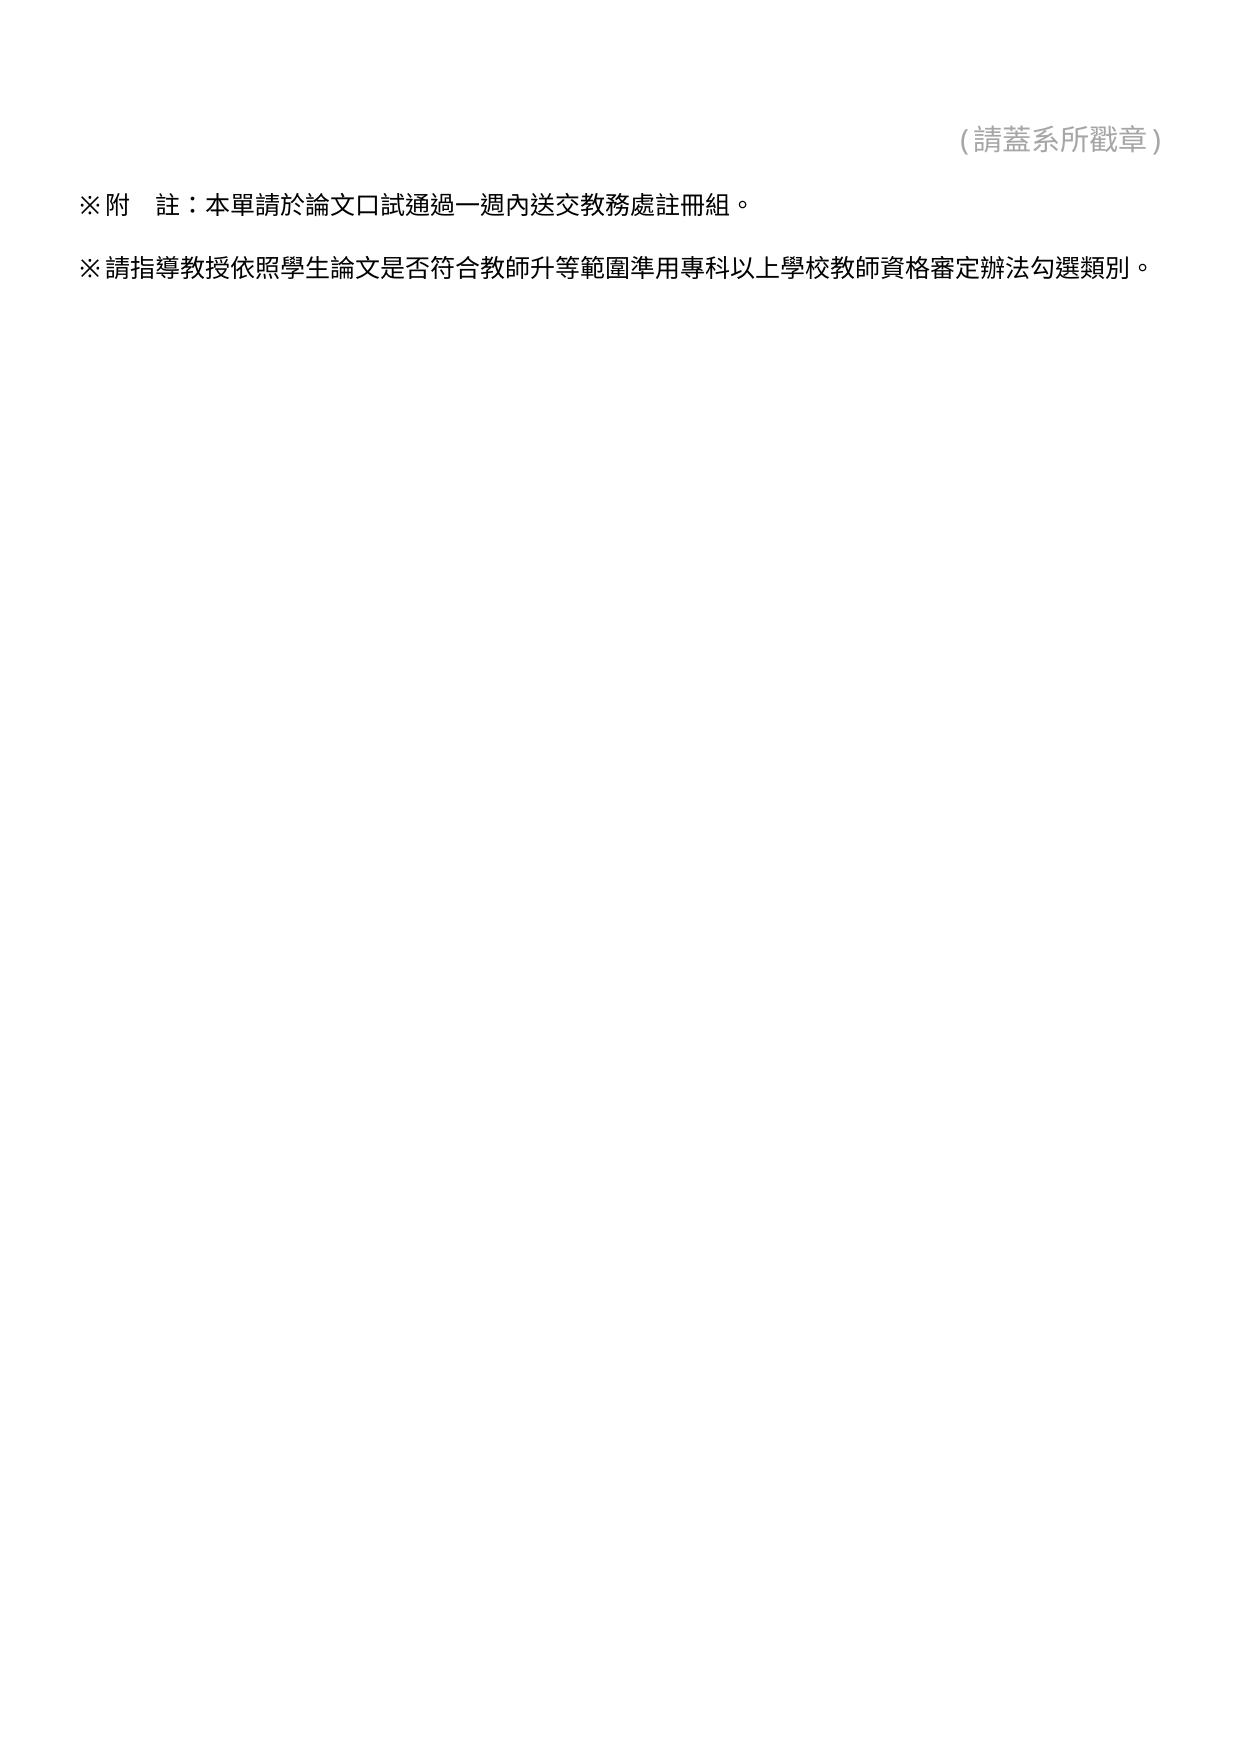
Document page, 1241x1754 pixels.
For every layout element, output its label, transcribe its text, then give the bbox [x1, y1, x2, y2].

text (請蓋系所戳章) [75, 96, 1165, 158]
text ※請指導教授依照學生論文是否符合教師升等範圍準用專科以上學校教師資格審定辦法勾選類別。 [75, 224, 1165, 287]
text ※附 註：本單請於論文口試通過一週內送交教務處註冊組。 [75, 162, 1165, 224]
